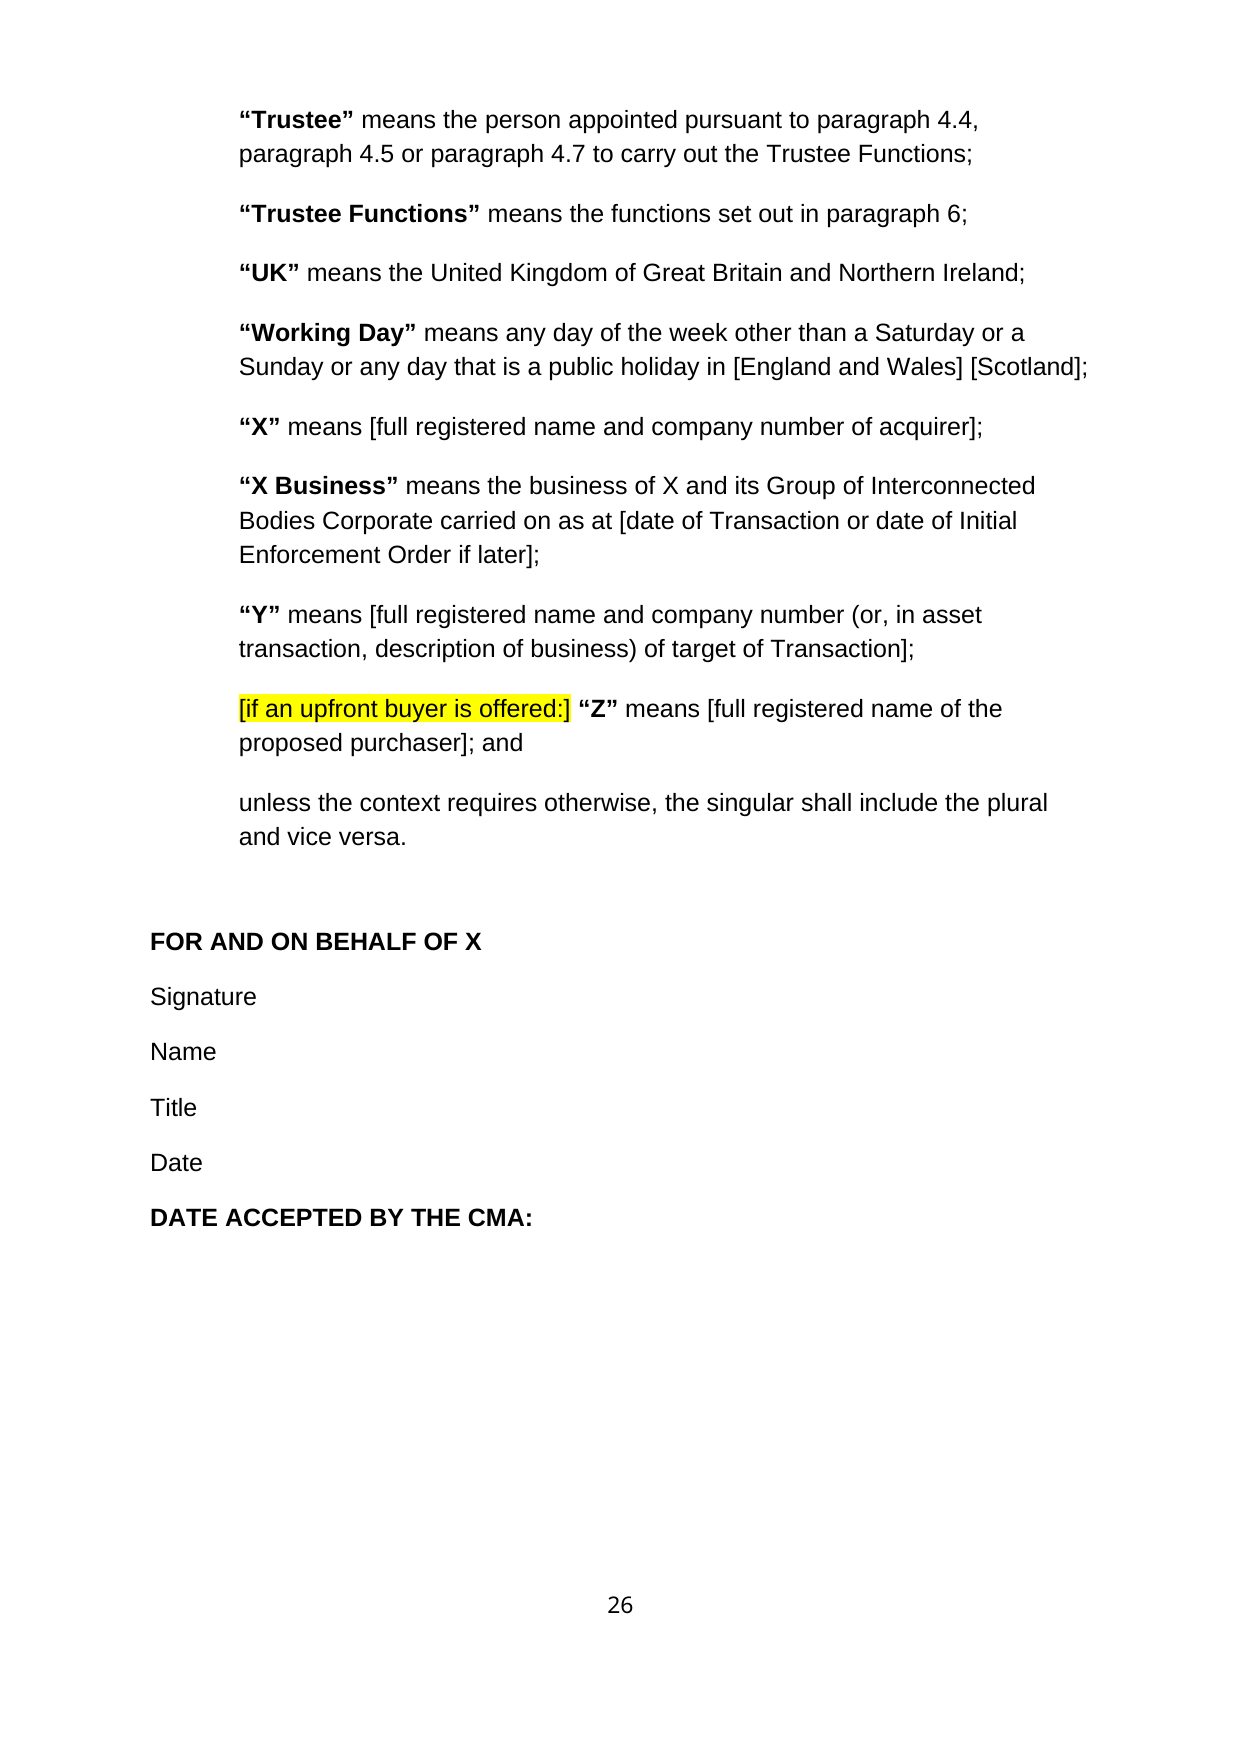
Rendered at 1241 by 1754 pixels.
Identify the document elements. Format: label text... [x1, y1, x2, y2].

text “UK” means the United Kingdom of Great Britain and Northern Ireland; [239, 258, 1090, 287]
text unless the context requires otherwise, the singular shall include the plural and vice versa. [239, 788, 1090, 851]
text “X Business” means the business of X and its Group of Interconnected Bodies Corporate carried on as at [date of Transaction or date of Initial Enforcement Order if later]; [239, 471, 1090, 569]
text “X” means [full registered name and company number of acquirer]; [239, 412, 1090, 441]
text “Working Day” means any day of the week other than a Saturday or a Sunday or any day that is a public holiday in [England and Wales] [Scotland]; [239, 318, 1090, 381]
text Name [150, 1037, 1090, 1066]
text “Y” means [full registered name and company number (or, in asset transaction, description of business) of target of Transaction]; [239, 600, 1090, 663]
text “Trustee” means the person appointed pursuant to paragraph 4.4, paragraph 4.5 or paragraph 4.7 to carry out the Trustee Functions; [239, 105, 1090, 168]
text Signature [150, 982, 1090, 1011]
text FOR AND ON BEHALF OF X [150, 927, 1090, 955]
text [if an upfront buyer is offered:] “Z” means [full registered name of the proposed purchaser]; and [239, 694, 1090, 757]
text “Trustee Functions” means the functions set out in paragraph 6; [239, 199, 1090, 228]
text DATE ACCEPTED BY THE CMA: [150, 1203, 1090, 1232]
text Title [150, 1092, 1090, 1121]
text Date [150, 1148, 1090, 1177]
